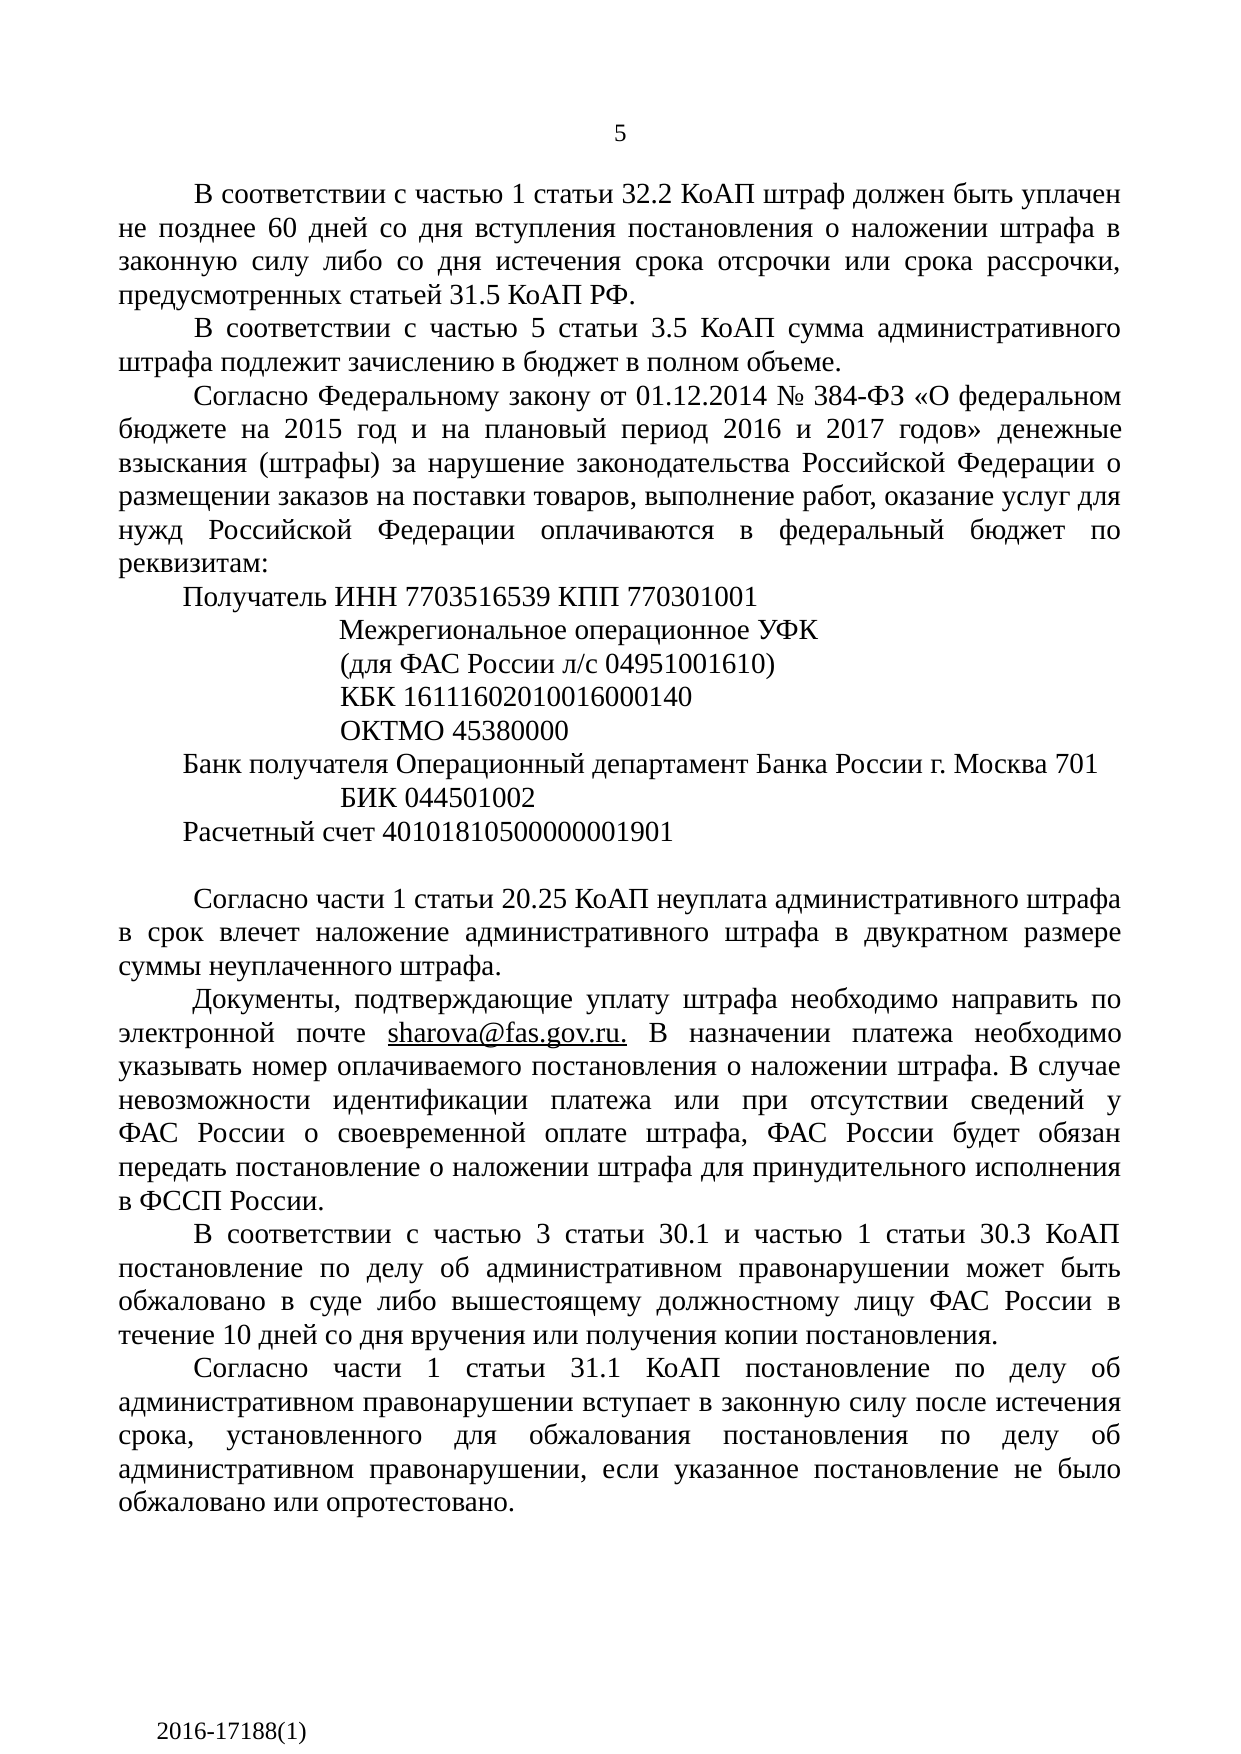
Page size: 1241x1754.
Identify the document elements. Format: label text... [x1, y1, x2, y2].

text Получатель ИНН 7703516539 КПП 770301001 [118, 579, 1122, 612]
text Согласно части 1 статьи 31.1 КоАП постановление по делу об административном правонарушении вступает в законную силу после истечения срока, установленного для обжалования постановления по делу об административном правонарушении, если указанное постановление не было обжаловано или опротестовано. [118, 1350, 1122, 1518]
text Документы, подтверждающие уплату штрафа необходимо направить по электронной почте sharova@fas.gov.ru. В назначении платежа необходимо указывать номер оплачиваемого постановления о наложении штрафа. В случае невозможности идентификации платежа или при отсутствии сведений у ФАС России о своевременной оплате штрафа, ФАС России будет обязан передать постановление о наложении штрафа для принудительного исполнения в ФССП России. [118, 981, 1122, 1216]
text Банк получателя Операционный департамент Банка России г. Москва 701 [118, 747, 1122, 780]
text КБК 16111602010016000140 [118, 679, 1122, 713]
text В соответствии с частью 1 статьи 32.2 КоАП штраф должен быть уплачен не позднее 60 дней со дня вступления постановления о наложении штрафа в законную силу либо со дня истечения срока отсрочки или срока рассрочки, предусмотренных статьей 31.5 КоАП РФ. [118, 176, 1122, 311]
text БИК 044501002 [118, 780, 1122, 814]
text Межрегиональное операционное УФК [118, 612, 1122, 646]
text (для ФАС России л/с 04951001610) [118, 646, 1122, 679]
text ОКТМО 45380000 [118, 713, 1122, 747]
text Расчетный счет 40101810500000001901 [118, 814, 1122, 847]
text Согласно Федеральному закону от 01.12.2014 № 384-ФЗ «О федеральном бюджете на 2015 год и на плановый период 2016 и 2017 годов» денежные взыскания (штрафы) за нарушение законодательства Российской Федерации о размещении заказов на поставки товаров, выполнение работ, оказание услуг для нужд Российской Федерации оплачиваются в федеральный бюджет по реквизитам: [118, 378, 1122, 579]
text Согласно части 1 статьи 20.25 КоАП неуплата административного штрафа в срок влечет наложение административного штрафа в двукратном размере суммы неуплаченного штрафа. [118, 881, 1122, 981]
text В соответствии с частью 3 статьи 30.1 и частью 1 статьи 30.3 КоАП постановление по делу об административном правонарушении может быть обжаловано в суде либо вышестоящему должностному лицу ФАС России в течение 10 дней со дня вручения или получения копии постановления. [118, 1216, 1122, 1350]
text В соответствии с частью 5 статьи 3.5 КоАП сумма административного штрафа подлежит зачислению в бюджет в полном объеме. [118, 311, 1122, 378]
